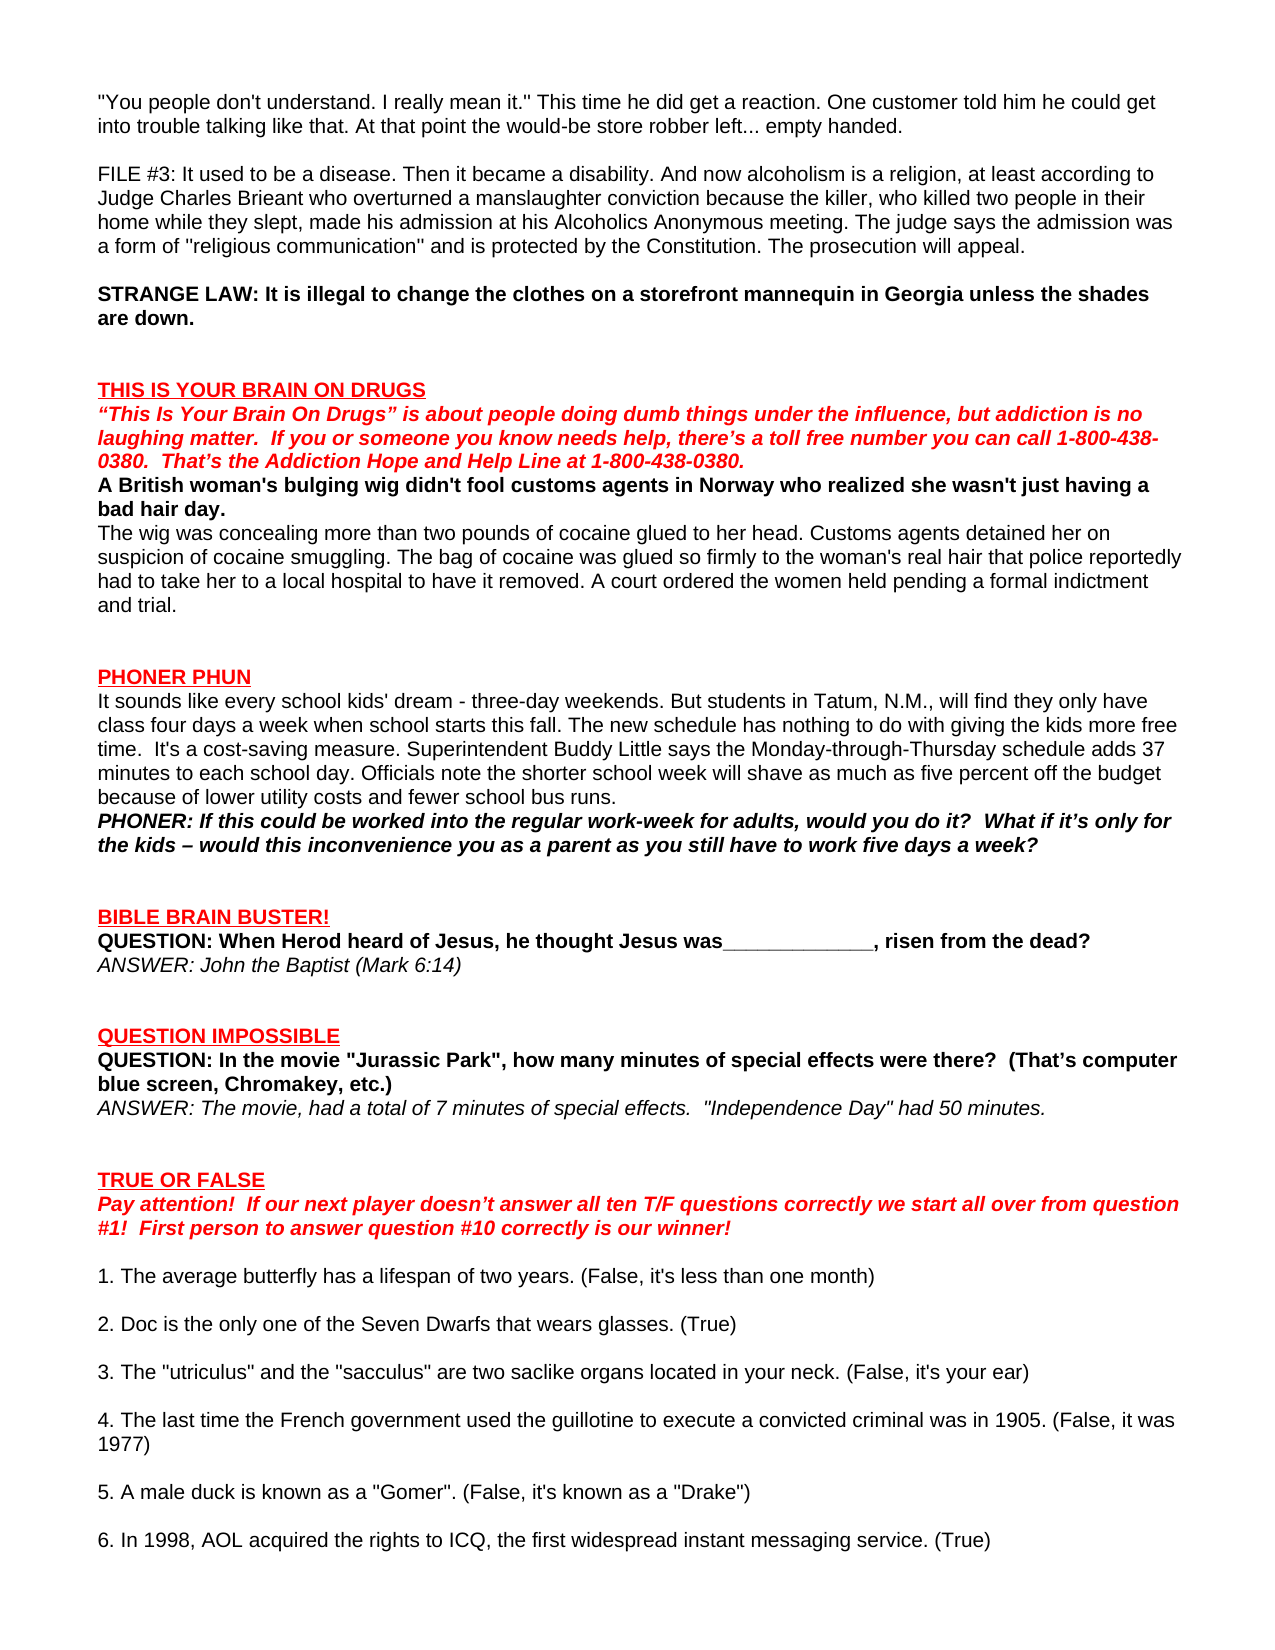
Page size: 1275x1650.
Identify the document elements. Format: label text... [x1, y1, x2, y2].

text A British woman's bulging wig didn't fool customs agents in Norway who realized she wasn't just having a bad hair day. [97, 473, 1185, 521]
text “This Is Your Brain On Drugs” is about people doing dumb things under the influence, but addiction is no laughing matter. If you or someone you know needs help, there’s a toll free number you can call 1-800-438-0380. That’s the Addiction Hope and Help Line at 1-800-438-0380. [97, 401, 1185, 473]
text Pay attention! If our next player doesn’t answer all ten T/F questions correctly we start all over from question #1! First person to answer question #10 correctly is our winner! [97, 1192, 1185, 1240]
text TRUE OR FALSE [97, 1168, 1185, 1192]
text 3. The "utriculus" and the "sacculus" are two saclike organs located in your neck. (False, it's your ear) [97, 1360, 1185, 1384]
text PHONER PHUN [97, 665, 1185, 689]
text QUESTION IMPOSSIBLE [97, 1024, 1185, 1048]
text STRANGE LAW: It is illegal to change the clothes on a storefront mannequin in Georgia unless the shades are down. [97, 282, 1185, 329]
text BIBLE BRAIN BUSTER! [97, 904, 1185, 928]
text 5. A male duck is known as a "Gomer". (False, it's known as a "Drake") [97, 1479, 1185, 1503]
text FILE #3: It used to be a disease. Then it became a disability. And now alcoholism is a religion, at least according to Judge Charles Brieant who overturned a manslaughter conviction because the killer, who killed two people in their home while they slept, made his admission at his Alcoholics Anonymous meeting. The judge says the admission was a form of ''religious communication'' and is protected by the Constitution. The prosecution will appeal. [97, 162, 1185, 258]
text 1. The average butterfly has a lifespan of two years. (False, it's less than one month) [97, 1264, 1185, 1288]
text ''You people don't understand. I really mean it.'' This time he did get a reaction. One customer told him he could get into trouble talking like that. At that point the would-be store robber left... empty handed. [97, 90, 1185, 138]
text QUESTION: When Herod heard of Jesus, he thought Jesus was_____________, risen from the dead? [97, 928, 1185, 952]
text ANSWER: The movie, had a total of 7 minutes of special effects. "Independence Day" had 50 minutes. [97, 1096, 1185, 1120]
text QUESTION: In the movie "Jurassic Park", how many minutes of special effects were there? (That’s computer blue screen, Chromakey, etc.) [97, 1048, 1185, 1096]
text ANSWER: John the Baptist (Mark 6:14) [97, 952, 1185, 976]
text It sounds like every school kids' dream - three-day weekends. But students in Tatum, N.M., will find they only have class four days a week when school starts this fall. The new schedule has nothing to do with giving the kids more free time. It's a cost-saving measure. Superintendent Buddy Little says the Monday-through-Thursday schedule adds 37 minutes to each school day. Officials note the shorter school week will shave as much as five percent off the budget because of lower utility costs and fewer school bus runs. [97, 689, 1185, 809]
text 6. In 1998, AOL acquired the rights to ICQ, the first widespread instant messaging service. (True) [97, 1527, 1185, 1551]
text 4. The last time the French government used the guillotine to execute a convicted criminal was in 1905. (False, it was 1977) [97, 1408, 1185, 1456]
text PHONER: If this could be worked into the regular work-week for adults, would you do it? What if it’s only for the kids – would this inconvenience you as a parent as you still have to work five days a week? [97, 809, 1185, 857]
text The wig was concealing more than two pounds of cocaine glued to her head. Customs agents detained her on suspicion of cocaine smuggling. The bag of cocaine was glued so firmly to the woman's real hair that police reportedly had to take her to a local hospital to have it removed. A court ordered the women held pending a formal indictment and trial. [97, 521, 1185, 617]
text 2. Doc is the only one of the Seven Dwarfs that wears glasses. (True) [97, 1312, 1185, 1336]
text THIS IS YOUR BRAIN ON DRUGS [97, 377, 1185, 401]
